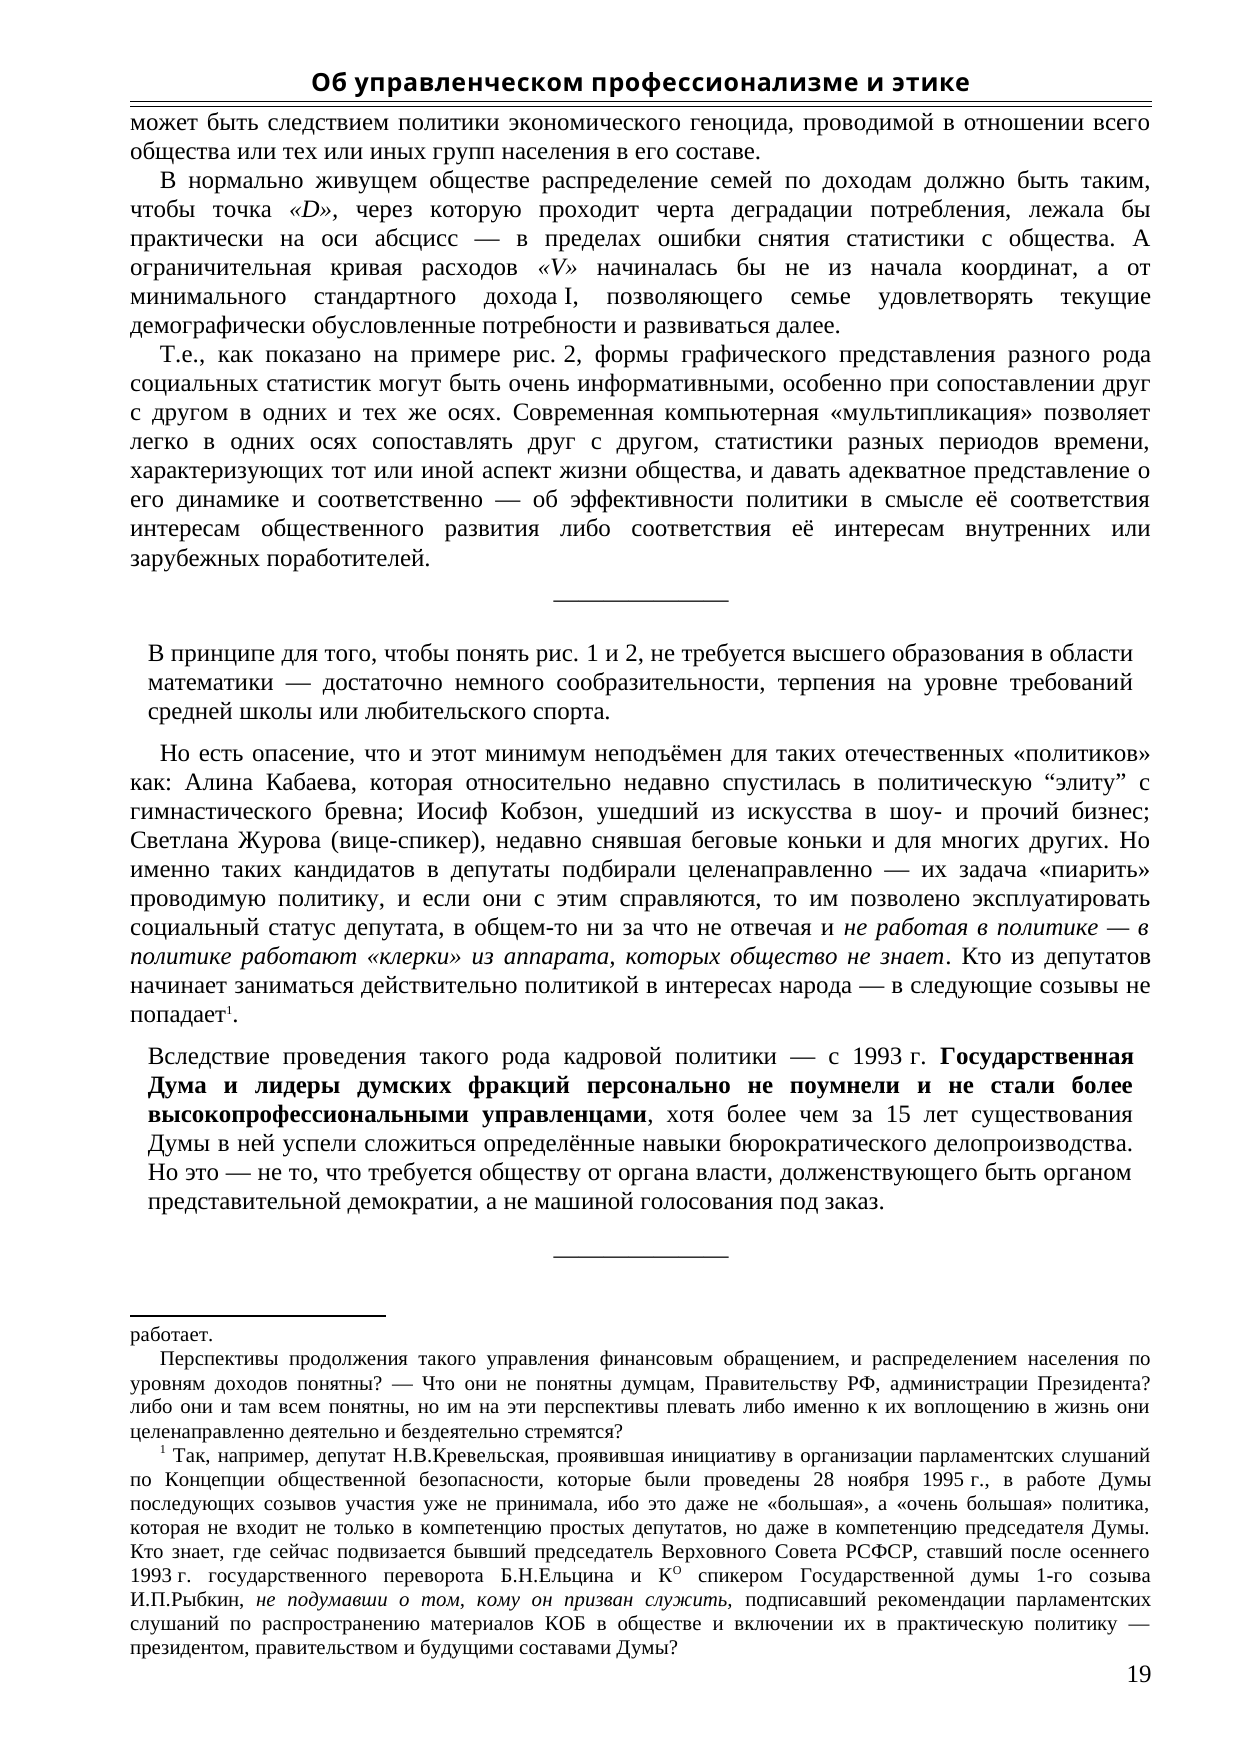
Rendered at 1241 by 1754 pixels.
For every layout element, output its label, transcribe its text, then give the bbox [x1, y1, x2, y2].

text работает. [130, 1322, 1152, 1346]
text может быть следствием политики экономического геноцида, проводимой в отношении всего общества или тех или иных групп населения в его составе. [130, 107, 1152, 164]
text ——————— [130, 584, 1152, 613]
text Перспективы продолжения такого управления финансовым обращением, и распределением населения по уровням доходов понятны? — Что они не понятны думцам, Правительству РФ, администрации Президента? либо они и там всем понятны, но им на эти перспективы плевать либо именно к их воплощению в жизнь они целенаправленно деятельно и бездеятельно стремятся? [130, 1346, 1152, 1442]
text В принципе для того, чтобы понять рис. 1 и 2, не требуется высшего образования в области математики — достаточно немного сообразительности, терпения на уровне требований средней школы или любительского спорта. [148, 638, 1134, 725]
text Т.е., как показано на примере рис. 2, формы графического представления разного рода социальных статистик могут быть очень информативными, особенно при сопоставлении друг с другом в одних и тех же осях. Современная компьютерная «мультипликация» позволяет легко в одних осях сопоставлять друг с другом, статистики разных периодов времени, характеризующих тот или иной аспект жизни общества, и давать адекватное представление о его динамике и соответственно — об эффективности политики в смысле её соответствия интересам общественного развития либо соответствия её интересам внутренних или зарубежных поработителей. [130, 339, 1152, 571]
text Но есть опасение, что и этот минимум неподъёмен для таких отечественных «политиков» как: Алина Кабаева, которая относительно недавно спустилась в политическую “элиту” с гимнастического бревна; Иосиф Кобзон, ушедший из искусства в шоу- и прочий бизнес; Светлана Журова (вице-спикер), недавно снявшая беговые коньки и для многих других. Но именно таких кандидатов в депутаты подбирали целенаправленно — их задача «пиарить» проводимую политику, и если они с этим справляются, то им позволено эксплуатировать социальный статус депутата, в общем-то ни за что не отвечая и не работая в политике — в политике работают «клерки» из аппарата, которых общество не знает. Кто из депутатов начинает заниматься действительно политикой в интересах народа — в следующие созывы не попадает. [130, 738, 1152, 1028]
text Так, например, депутат Н.В.Кревельская, проявившая инициативу в организации парламентских слушаний по Концепции общественной безопасности, которые были проведены 28 ноября 1995 г., в работе Думы последующих созывов участия уже не принимала, ибо это даже не «большая», а «очень большая» политика, которая не входит не только в компетенцию простых депутатов, но даже в компетенцию председателя Думы. Кто знает, где сейчас подвизается бывший председатель Верховного Совета РСФСР, ставший после осеннего 1993 г. государственного переворота Б.Н.Ельцина и КО спикером Государственной думы 1-го созыва И.П.Рыбкин, не подумавши о том, кому он призван служить, подписавший рекомендации парламентских слушаний по распространению материалов КОБ в обществе и включении их в практическую политику ― президентом, правительством и будущими составами Думы? [130, 1442, 1152, 1659]
text ——————— [130, 1240, 1152, 1269]
text В нормально живущем обществе распределение семей по доходам должно быть таким, чтобы точка «D», через которую проходит черта деградации потребления, лежала бы практически на оси абсцисс — в пределах ошибки снятия статистики с общества. А ограничительная кривая расходов «V» начиналась бы не из начала координат, а от минимального стандартного дохода I, позволяющего семье удовлетворять текущие демографически обусловленные потребности и развиваться далее. [130, 164, 1152, 339]
text Вследствие проведения такого рода кадровой политики — с 1993 г. Государственная Дума и лидеры думских фракций персонально не поумнели и не стали более высокопрофессиональными управленцами, хотя более чем за 15 лет существования Думы в ней успели сложиться определённые навыки бюрократического делопроизводства. Но это — не то, что требуется обществу от органа власти, долженствующего быть органом представительной демократии, а не машиной голосования под заказ. [148, 1041, 1134, 1215]
